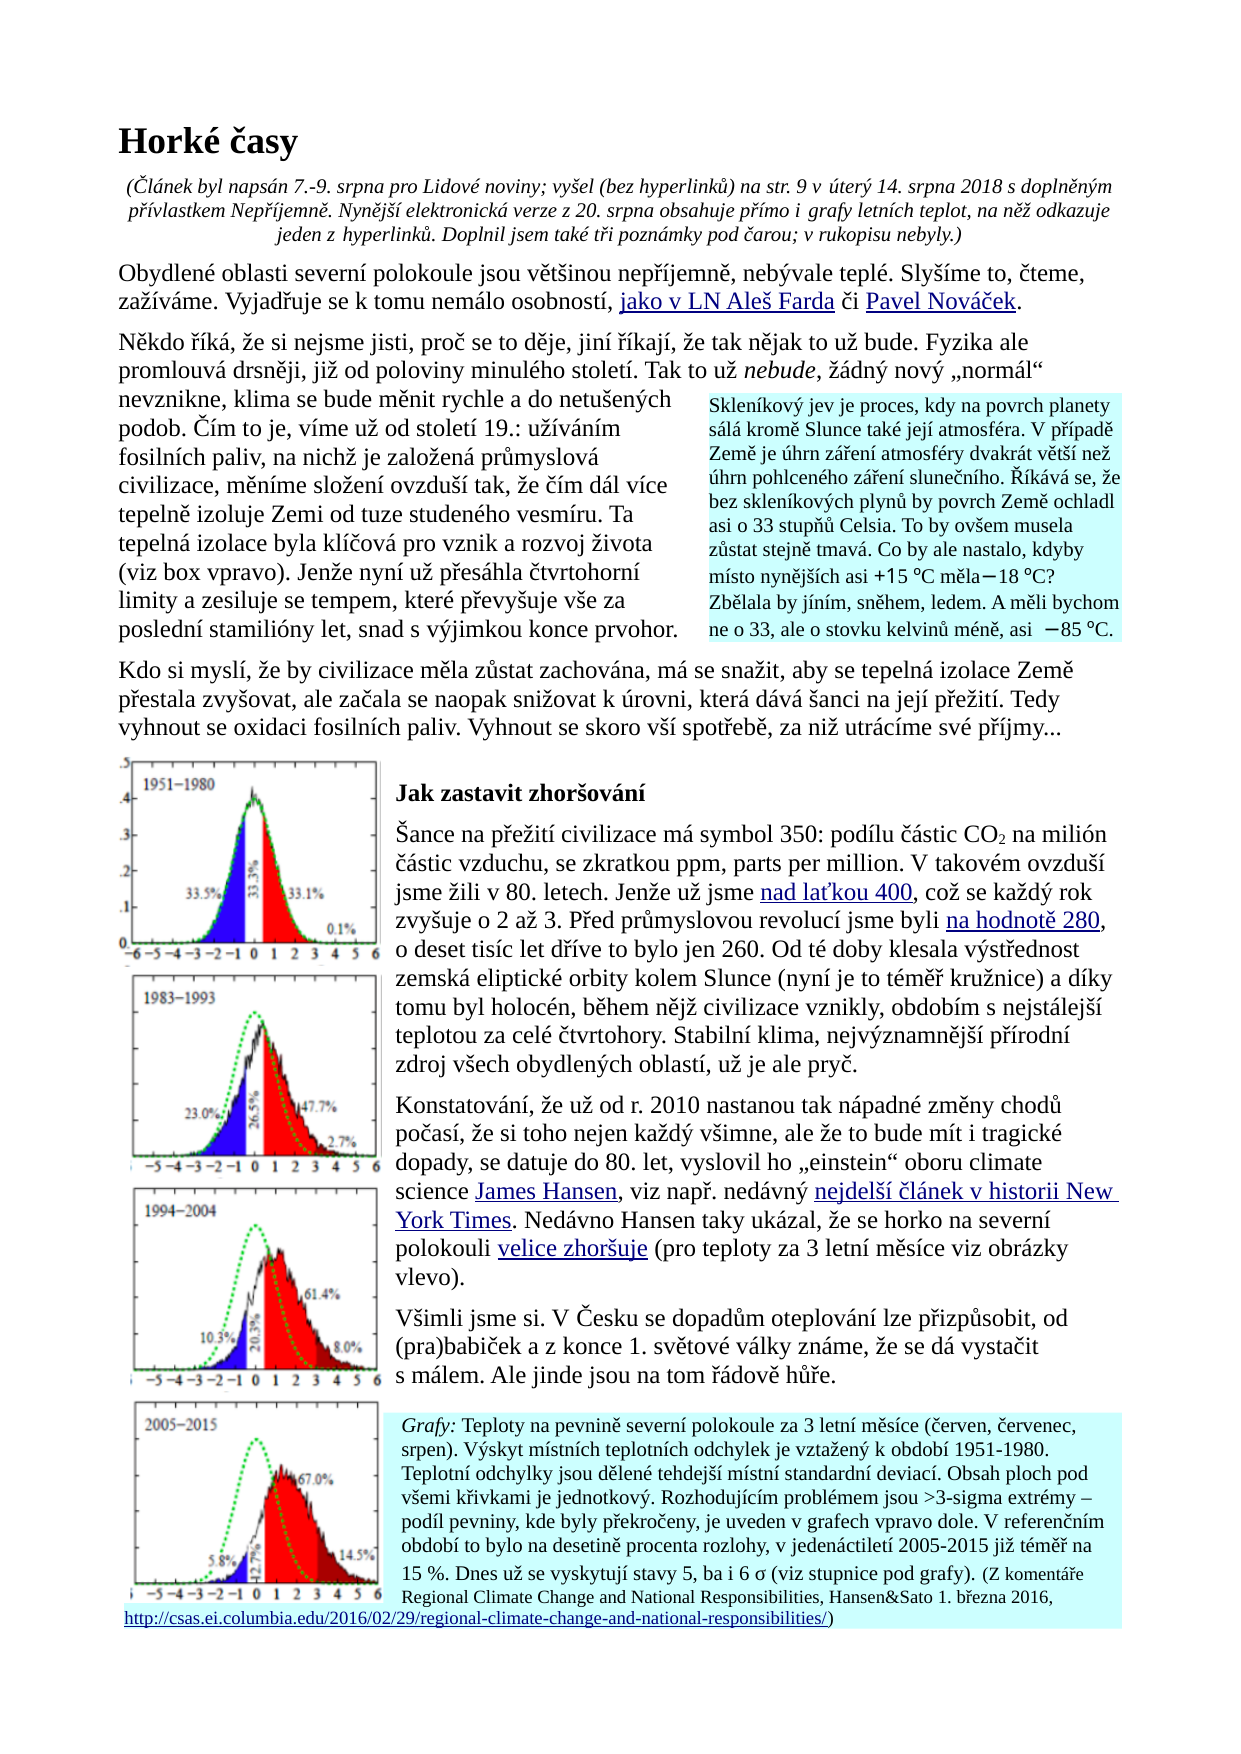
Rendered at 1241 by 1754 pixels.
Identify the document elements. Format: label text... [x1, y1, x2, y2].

subtitle Jak zastavit zhoršování [384, 778, 1122, 807]
text Všimli jsme si. V Česku se dopadům oteplování lze přizpůsobit, od (pra)babiček a z konce 1. světové války známe, že se dá vystačit s málem. Ale jinde jsou na tom řádově hůře. [384, 1303, 1122, 1389]
text Konstatování, že už od r. 2010 nastanou tak nápadné změny chodů počasí, že si toho nejen každý všimne, ale že to bude mít i tragické dopady, se datuje do 80. let, vyslovil ho „einstein“ oboru climate science James Hansen, viz např. nedávný nejdelší článek v historii New York Times. Nedávno Hansen taky ukázal, že se horko na severní polokouli velice zhoršuje (pro teploty za 3 letní měsíce viz obrázky vlevo). [384, 1090, 1122, 1291]
subtitle Horké časy [118, 118, 1122, 161]
text Obydlené oblasti severní polokoule jsou většinou nepříjemně, nebývale teplé. Slyšíme to, čteme, zažíváme. Vyjadřuje se k tomu nemálo osobností, jako v LN Aleš Farda či Pavel Nováček. [118, 258, 1122, 315]
text Grafy: Teploty na pevnině severní polokoule za 3 letní měsíce (červen, červenec, srpen). Výskyt místních teplotních odchylek je vztažený k období 1951-1980. Teplotní odchylky jsou dělené tehdejší místní standardní deviací. Obsah ploch pod všemi křivkami je jednotkový. Rozhodujícím problémem jsou >3-sigma extrémy – podíl pevniny, kde byly překročeny, je uveden v grafech vpravo dole. V referenčním období to bylo na desetině procenta rozlohy, v jedenáctiletí 2005-2015 již téměř na 15 %. Dnes už se vyskytují stavy 5, ba i 6 σ (viz stupnice pod grafy). (Z komentáře Regional Climate Change and National Responsibilities, Hansen&Sato 1. března 2016, http://csas.ei.columbia.edu/2016/02/29/regional-climate-change-and-national-responsibilities/) [124, 1412, 1122, 1629]
text (Článek byl napsán 7.-9. srpna pro Lidové noviny; vyšel (bez hyperlinků) na str. 9 v úterý 14. srpna 2018 s doplněným přívlastkem Nepříjemně. Nynější elektronická verze z 20. srpna obsahuje přímo i grafy letních teplot, na něž odkazuje jeden z hyperlinků. Doplnil jsem také tři poznámky pod čarou; v rukopisu nebyly.) [118, 174, 1122, 246]
text Někdo říká, že si nejsme jisti, proč se to děje, jiní říkají, že tak nějak to už bude. Fyzika ale promlouvá drsněji, již od poloviny minulého století. Tak to už nebude, žádný nový „normál“ nevznikne, klima se bude měnit rychle a do netušených podob. Čím to je, víme už od století 19.: užíváním fosilních paliv, na nichž je založená průmyslová civilizace, měníme složení ovzduší tak, že čím dál více tepelně izoluje Zemi od tuze studeného vesmíru. Ta tepelná izolace byla klíčová pro vznik a rozvoj života (viz box vpravo). Jenže nyní už přesáhla čtvrtohorní limity a zesiluje se tempem, které převyšuje vše za poslední stamilióny let, snad s výjimkou konce prvohor. [118, 327, 1122, 643]
text Skleníkový jev je proces, kdy na povrch planety sálá kromě Slunce také její atmosféra. V případě Země je úhrn záření atmosféry dvakrát větší než úhrn pohlceného záření slunečního. Říkává se, že bez skleníkových plynů by povrch Země ochladl asi o 33 stupňů Celsia. To by ovšem musela zůstat stejně tmavá. Co by ale nastalo, kdyby místo nynějších asi +15 ºC měla−18 ºC? Zbělala by jíním, sněhem, ledem. A měli bychom ne o 33, ale o stovku kelvinů méně, asi −85 ºC. [709, 393, 1122, 642]
picture [118, 752, 384, 1603]
text Šance na přežití civilizace má symbol 350: podílu částic CO2 na milión částic vzduchu, se zkratkou ppm, parts per million. V takovém ovzduší jsme žili v 80. letech. Jenže už jsme nad laťkou 400, což se každý rok zvyšuje o 2 až 3. Před průmyslovou revolucí jsme byli na hodnotě 280, o deset tisíc let dříve to bylo jen 260. Od té doby klesala výstřednost zemská eliptické orbity kolem Slunce (nyní je to téměř kružnice) a díky tomu byl holocén, během nějž civilizace vznikly, obdobím s nejstálejší teplotou za celé čtvrtohory. Stabilní klima, nejvýznamnější přírodní zdroj všech obydlených oblastí, už je ale pryč. [384, 819, 1122, 1078]
text Kdo si myslí, že by civilizace měla zůstat zachována, má se snažit, aby se tepelná izolace Země přestala zvyšovat, ale začala se naopak snižovat k úrovni, která dává šanci na její přežití. Tedy vyhnout se oxidaci fosilních paliv. Vyhnout se skoro vší spotřebě, za niž utrácíme své příjmy... [118, 655, 1122, 741]
